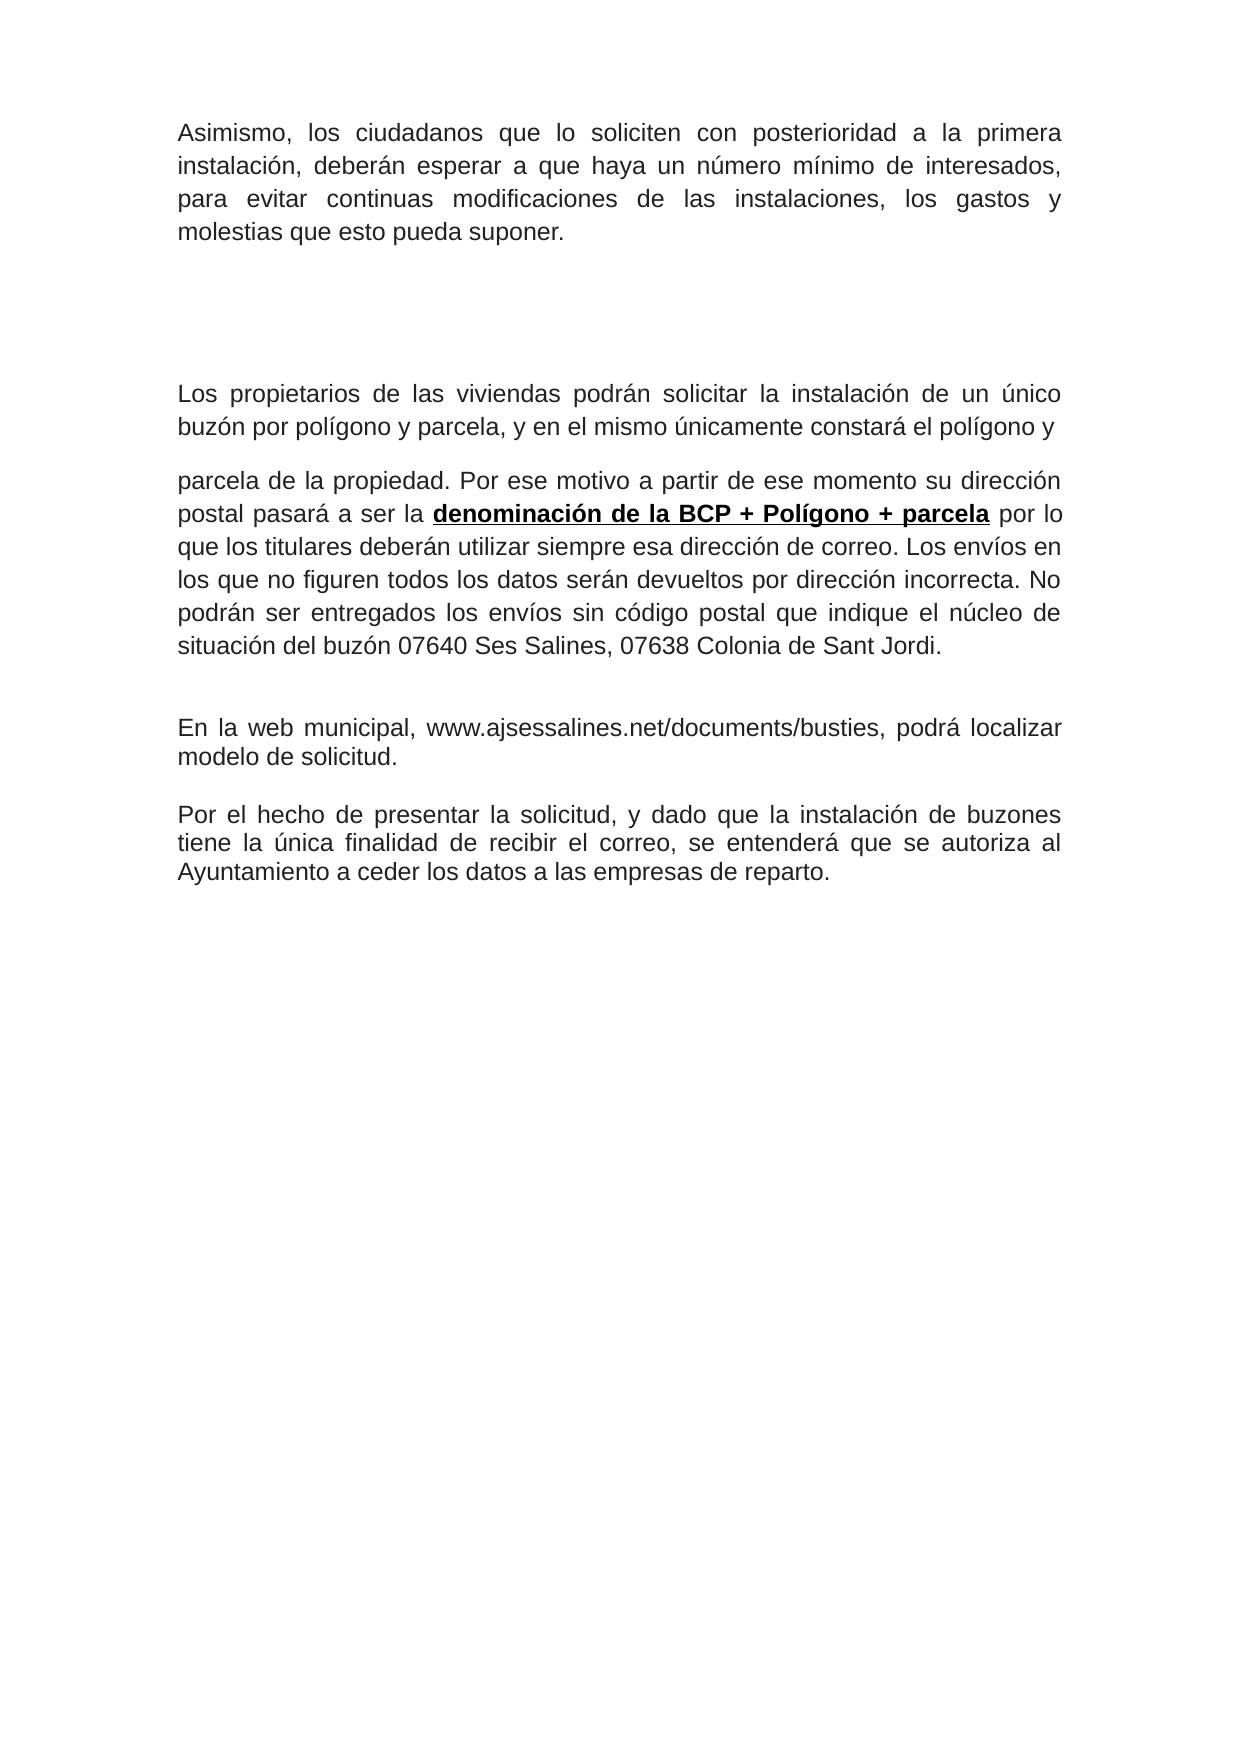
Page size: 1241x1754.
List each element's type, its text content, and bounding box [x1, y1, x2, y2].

text En la web municipal, www.ajsessalines.net/documents/busties, podrá localizar modelo de solicitud. [177, 713, 1063, 771]
text Por el hecho de presentar la solicitud, y dado que la instalación de buzones tiene la única finalidad de recibir el correo, se entenderá que se autoriza al Ayuntamiento a ceder los datos a las empresas de reparto. [177, 800, 1063, 886]
text Asimismo, los ciudadanos que lo soliciten con posterioridad a la primera instalación, deberán esperar a que haya un número mínimo de interesados, para evitar continuas modificaciones de las instalaciones, los gastos y molestias que esto pueda suponer. [177, 118, 1063, 246]
text parcela de la propiedad. Por ese motivo a partir de ese momento su dirección postal pasará a ser la denominación de la BCP + Polígono + parcela por lo que los titulares deberán utilizar siempre esa dirección de correo. Los envíos en los que no figuren todos los datos serán devueltos por dirección incorrecta. No podrán ser entregados los envíos sin código postal que indique el núcleo de situación del buzón 07640 Ses Salines, 07638 Colonia de Sant Jordi. [177, 466, 1063, 659]
text Los propietarios de las viviendas podrán solicitar la instalación de un único buzón por polígono y parcela, y en el mismo únicamente constará el polígono y [177, 379, 1063, 441]
